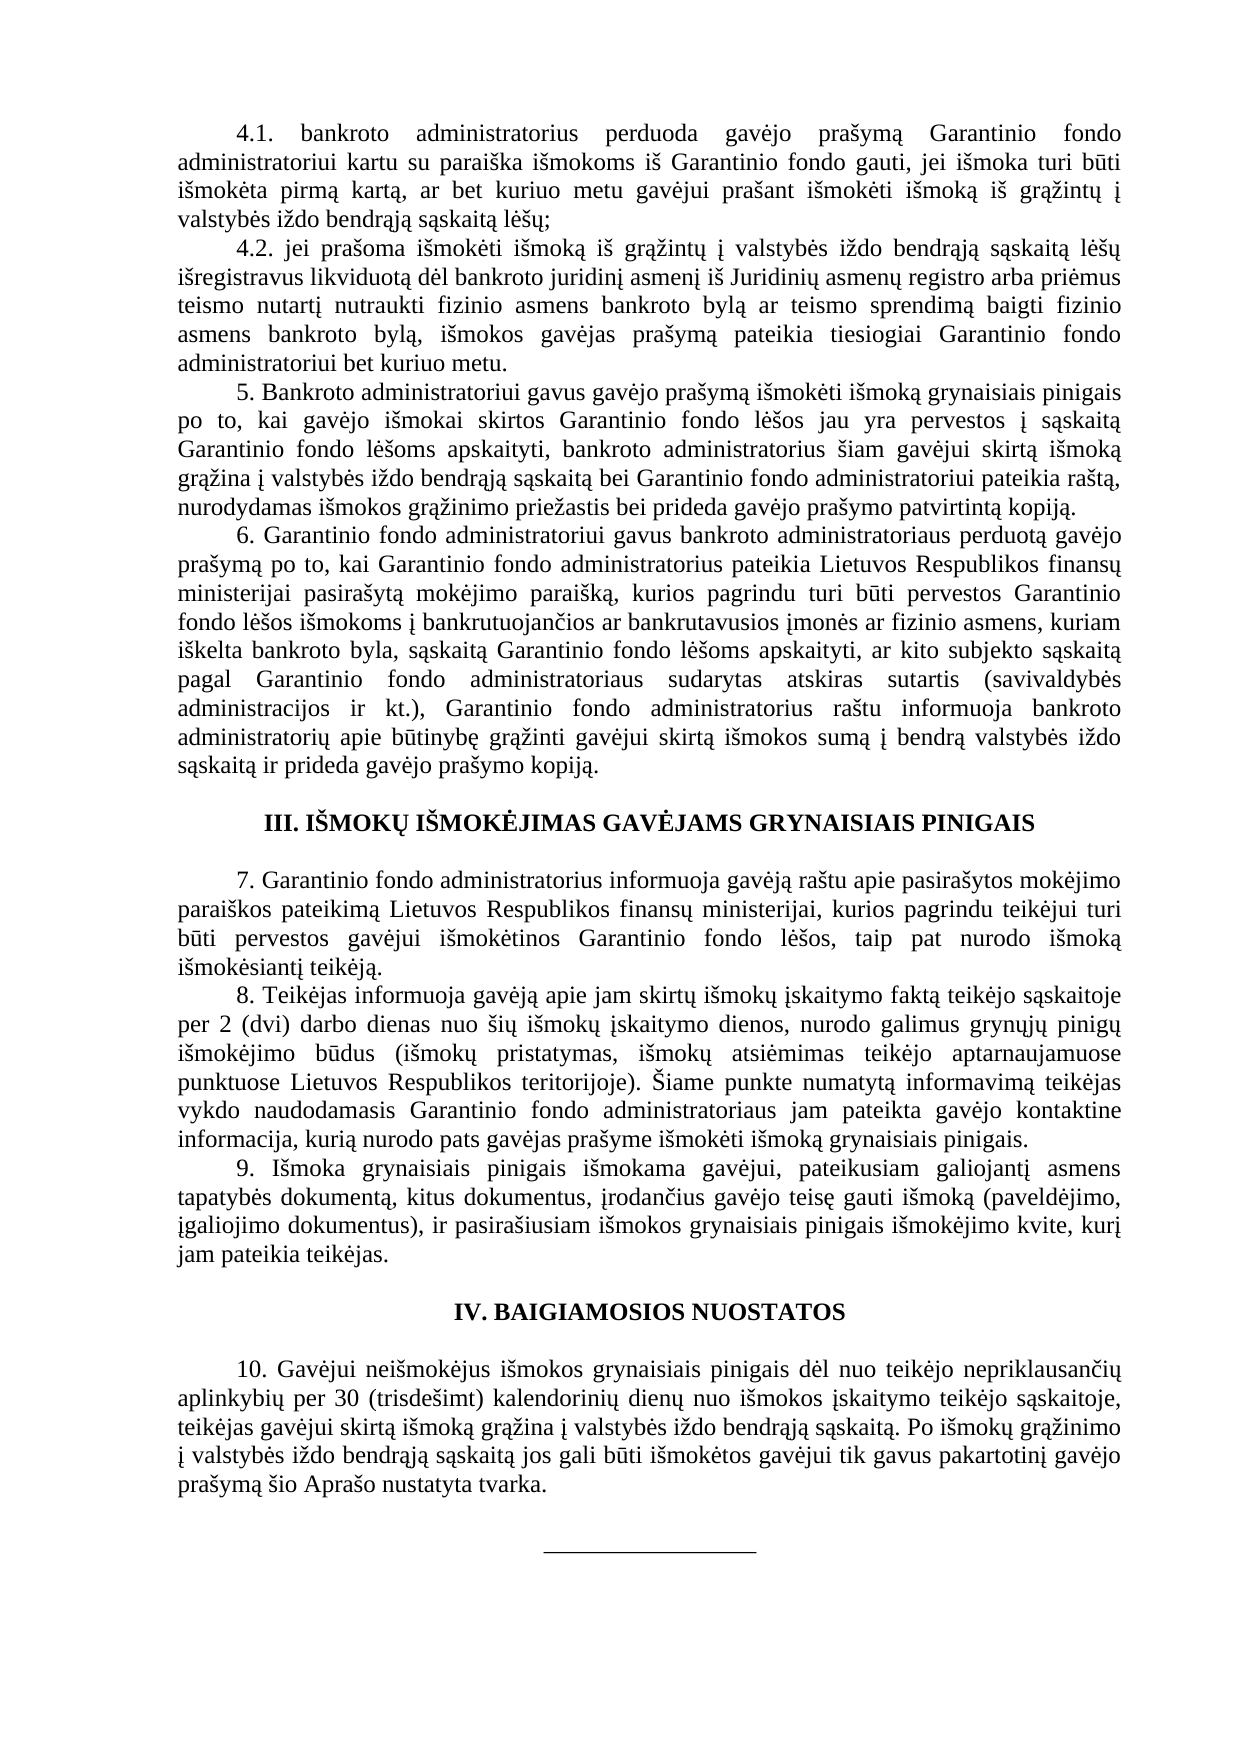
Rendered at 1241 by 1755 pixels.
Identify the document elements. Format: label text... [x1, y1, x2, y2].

text IV. BAIGIAMOSIOS NUOSTATOS [177, 1297, 1122, 1326]
text 8. Teikėjas informuoja gavėją apie jam skirtų išmokų įskaitymo faktą teikėjo sąskaitoje per 2 (dvi) darbo dienas nuo šių išmokų įskaitymo dienos, nurodo galimus grynųjų pinigų išmokėjimo būdus (išmokų pristatymas, išmokų atsiėmimas teikėjo aptarnaujamuose punktuose Lietuvos Respublikos teritorijoje). Šiame punkte numatytą informavimą teikėjas vykdo naudodamasis Garantinio fondo administratoriaus jam pateikta gavėjo kontaktine informacija, kurią nurodo pats gavėjas prašyme išmokėti išmoką grynaisiais pinigais. [177, 981, 1122, 1153]
text 4.2. jei prašoma išmokėti išmoką iš grąžintų į valstybės iždo bendrąją sąskaitą lėšų išregistravus likviduotą dėl bankroto juridinį asmenį iš Juridinių asmenų registro arba priėmus teismo nutartį nutraukti fizinio asmens bankroto bylą ar teismo sprendimą baigti fizinio asmens bankroto bylą, išmokos gavėjas prašymą pateikia tiesiogiai Garantinio fondo administratoriui bet kuriuo metu. [177, 233, 1122, 377]
text 7. Garantinio fondo administratorius informuoja gavėją raštu apie pasirašytos mokėjimo paraiškos pateikimą Lietuvos Respublikos finansų ministerijai, kurios pagrindu teikėjui turi būti pervestos gavėjui išmokėtinos Garantinio fondo lėšos, taip pat nurodo išmoką išmokėsiantį teikėją. [177, 866, 1122, 981]
text 5. Bankroto administratoriui gavus gavėjo prašymą išmokėti išmoką grynaisiais pinigais po to, kai gavėjo išmokai skirtos Garantinio fondo lėšos jau yra pervestos į sąskaitą Garantinio fondo lėšoms apskaityti, bankroto administratorius šiam gavėjui skirtą išmoką grąžina į valstybės iždo bendrąją sąskaitą bei Garantinio fondo administratoriui pateikia raštą, nurodydamas išmokos grąžinimo priežastis bei prideda gavėjo prašymo patvirtintą kopiją. [177, 377, 1122, 521]
text III. IŠMOKŲ IŠMOKĖJIMAS GAVĖJAMS GRYNAISIAIS PINIGAIS [177, 808, 1122, 837]
text 6. Garantinio fondo administratoriui gavus bankroto administratoriaus perduotą gavėjo prašymą po to, kai Garantinio fondo administratorius pateikia Lietuvos Respublikos finansų ministerijai pasirašytą mokėjimo paraišką, kurios pagrindu turi būti pervestos Garantinio fondo lėšos išmokoms į bankrutuojančios ar bankrutavusios įmonės ar fizinio asmens, kuriam iškelta bankroto byla, sąskaitą Garantinio fondo lėšoms apskaityti, ar kito subjekto sąskaitą pagal Garantinio fondo administratoriaus sudarytas atskiras sutartis (savivaldybės administracijos ir kt.), Garantinio fondo administratorius raštu informuoja bankroto administratorių apie būtinybę grąžinti gavėjui skirtą išmokos sumą į bendrą valstybės iždo sąskaitą ir prideda gavėjo prašymo kopiją. [177, 521, 1122, 779]
text _________________ [177, 1527, 1122, 1556]
text 4.1. bankroto administratorius perduoda gavėjo prašymą Garantinio fondo administratoriui kartu su paraiška išmokoms iš Garantinio fondo gauti, jei išmoka turi būti išmokėta pirmą kartą, ar bet kuriuo metu gavėjui prašant išmokėti išmoką iš grąžintų į valstybės iždo bendrąją sąskaitą lėšų; [177, 118, 1122, 233]
text 9. Išmoka grynaisiais pinigais išmokama gavėjui, pateikusiam galiojantį asmens tapatybės dokumentą, kitus dokumentus, įrodančius gavėjo teisę gauti išmoką (paveldėjimo, įgaliojimo dokumentus), ir pasirašiusiam išmokos grynaisiais pinigais išmokėjimo kvite, kurį jam pateikia teikėjas. [177, 1153, 1122, 1268]
text 10. Gavėjui neišmokėjus išmokos grynaisiais pinigais dėl nuo teikėjo nepriklausančių aplinkybių per 30 (trisdešimt) kalendorinių dienų nuo išmokos įskaitymo teikėjo sąskaitoje, teikėjas gavėjui skirtą išmoką grąžina į valstybės iždo bendrąją sąskaitą. Po išmokų grąžinimo į valstybės iždo bendrąją sąskaitą jos gali būti išmokėtos gavėjui tik gavus pakartotinį gavėjo prašymą šio Aprašo nustatyta tvarka. [177, 1354, 1122, 1498]
